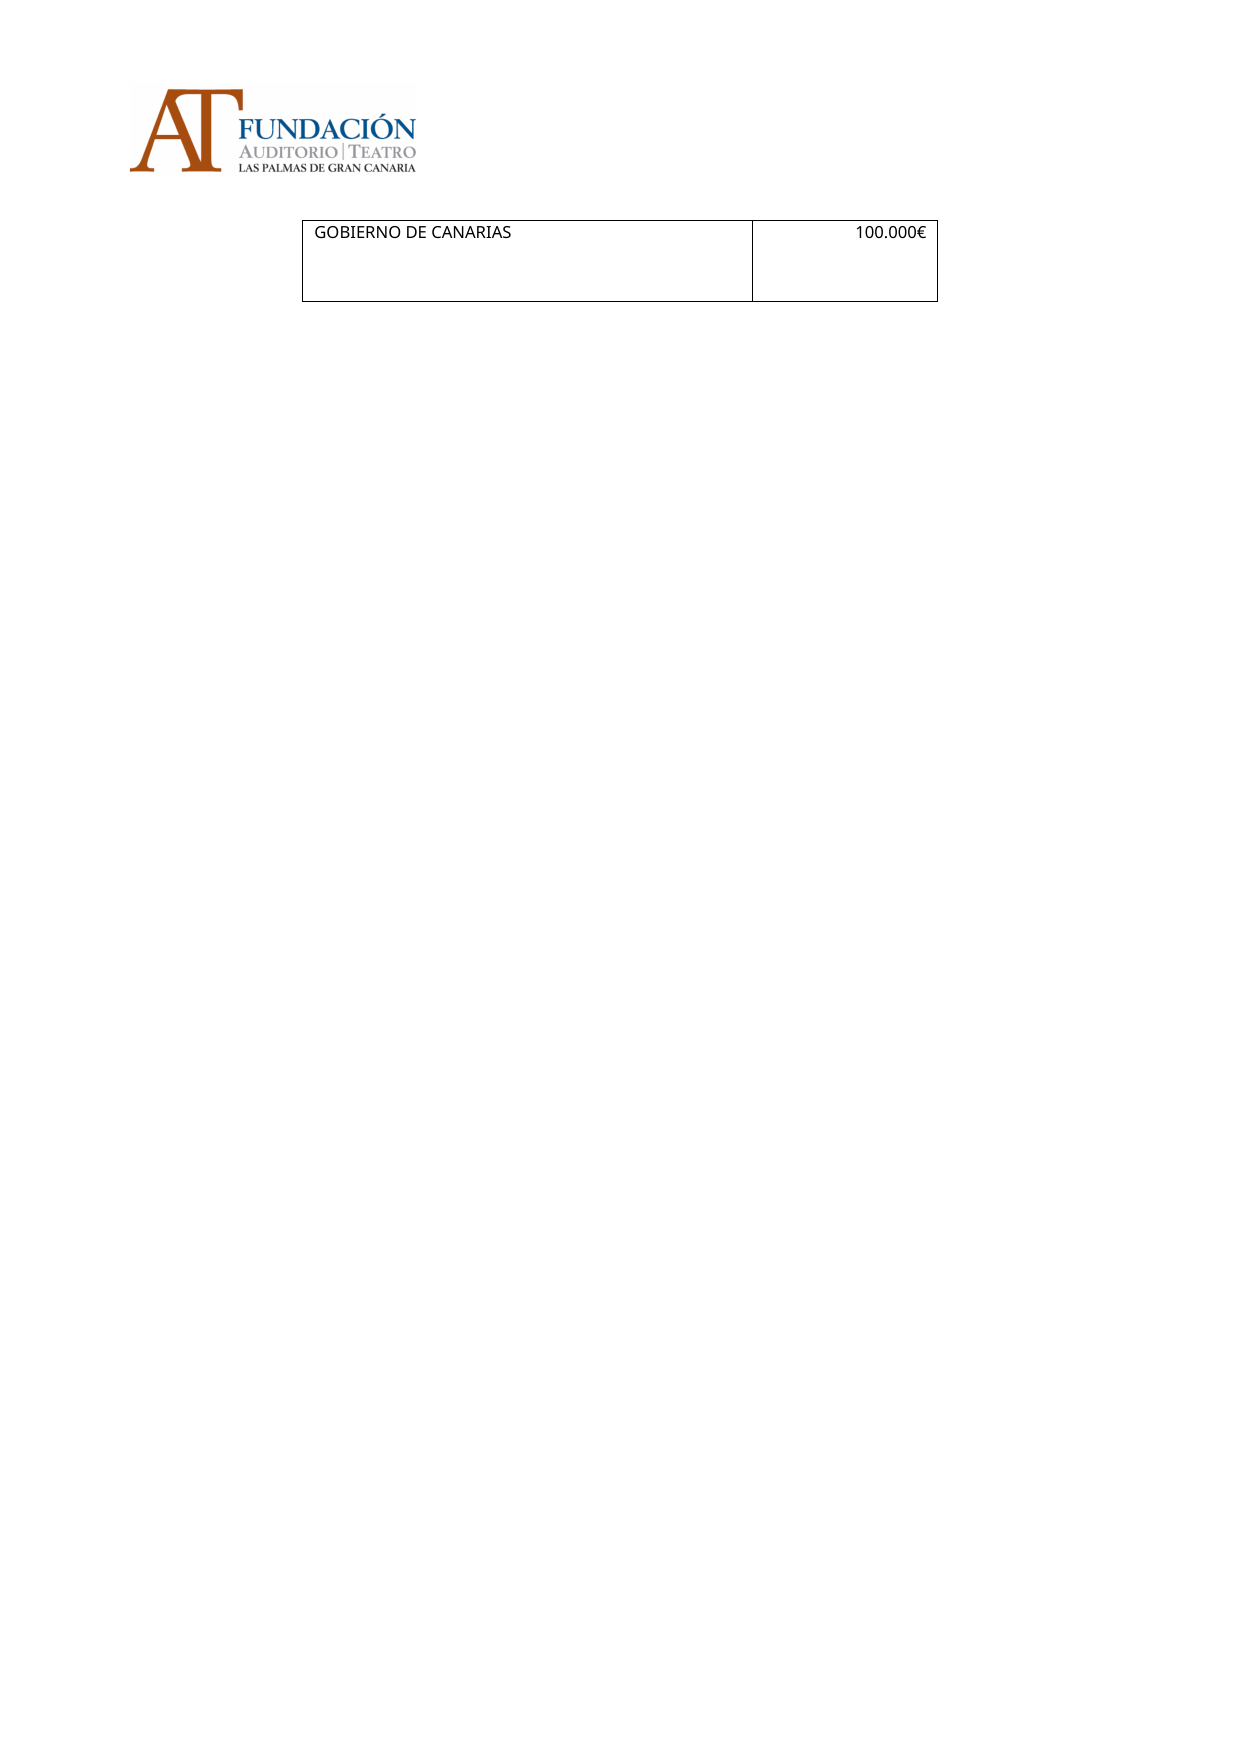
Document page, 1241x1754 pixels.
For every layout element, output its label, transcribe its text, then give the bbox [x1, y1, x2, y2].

table_cell GOBIERNO DE CANARIAS [303, 221, 752, 301]
table_cell 100.000€ [753, 221, 937, 301]
